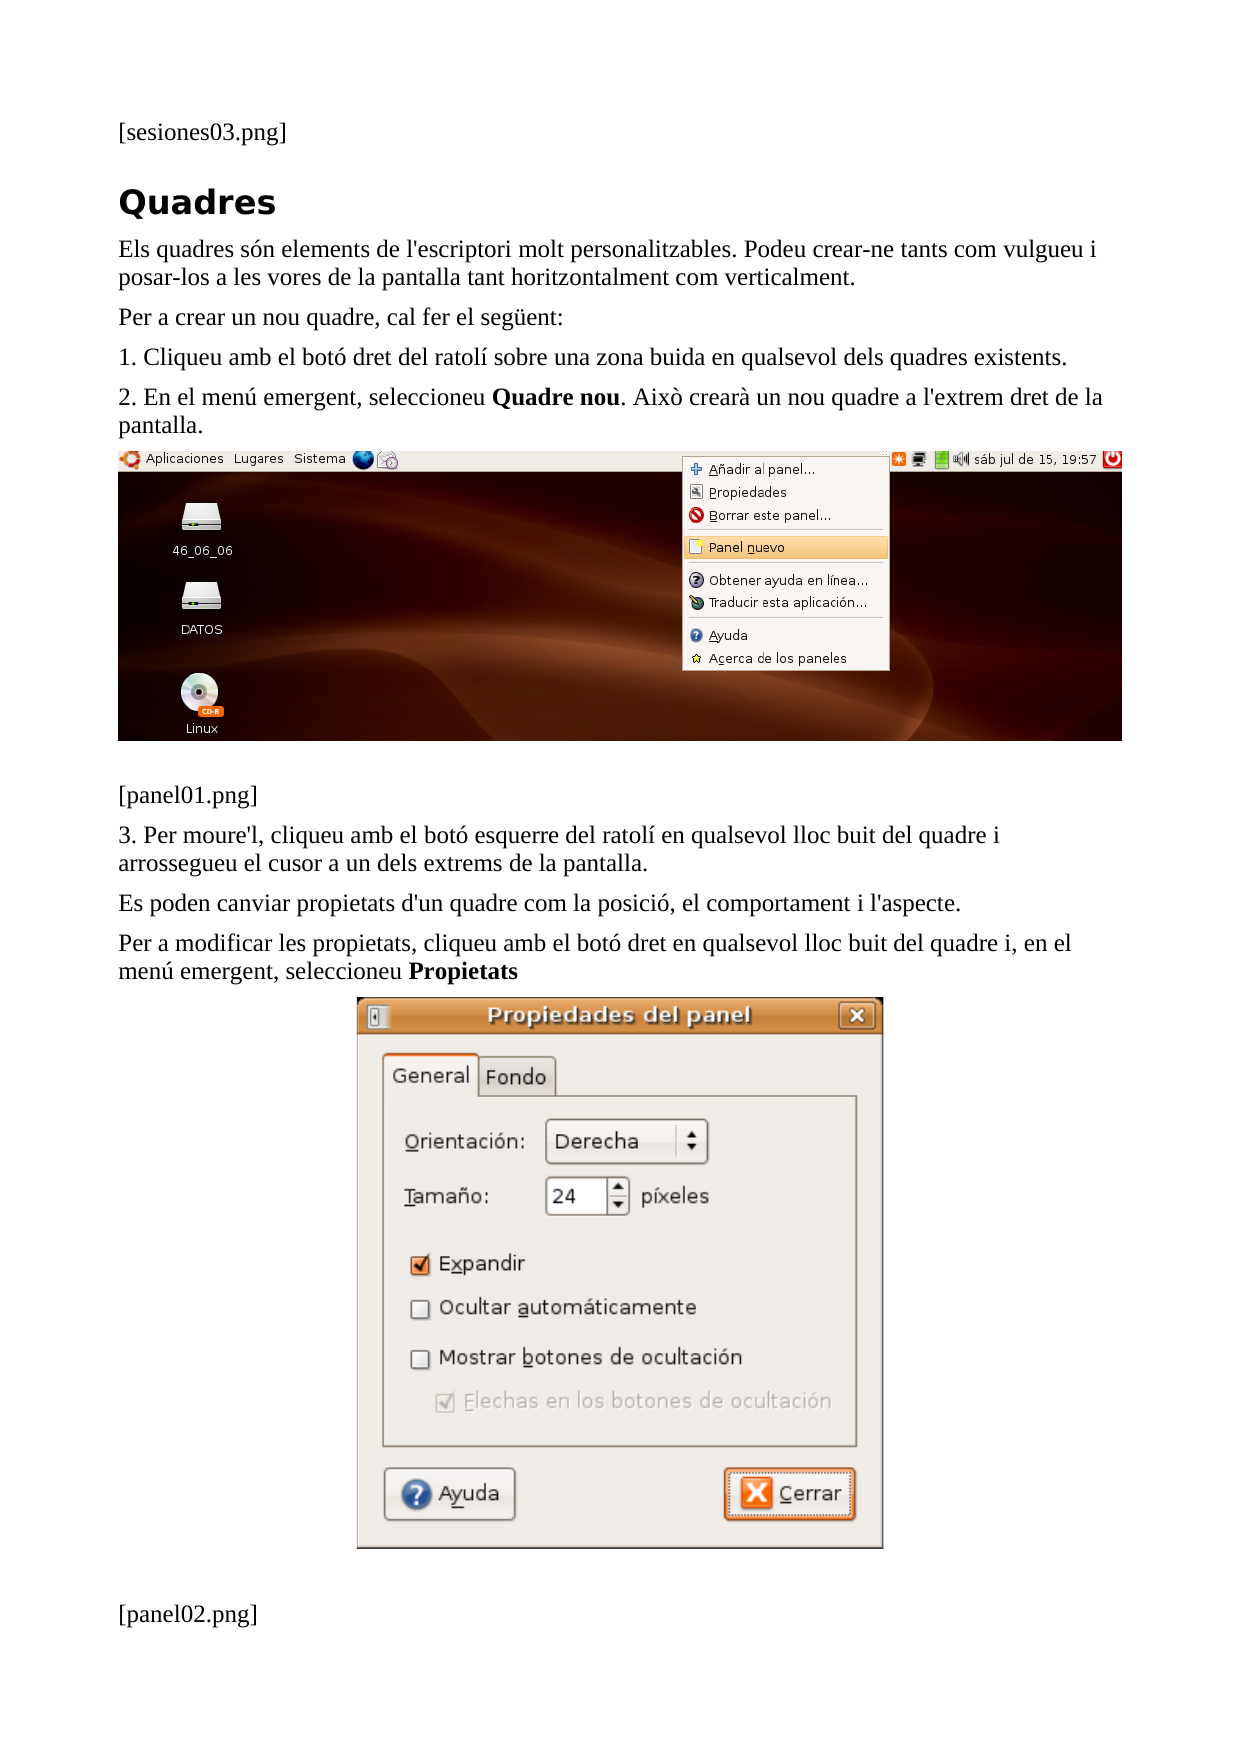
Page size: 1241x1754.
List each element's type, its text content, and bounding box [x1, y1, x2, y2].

text Per a crear un nou quadre, cal fer el següent: [118, 303, 1122, 331]
text 3. Per moure'l, cliqueu amb el botó esquerre del ratolí en qualsevol lloc buit del quadre i arrossegueu el cusor a un dels extrems de la pantalla. [118, 821, 1122, 877]
picture [356, 997, 884, 1549]
text Els quadres són elements de l'escriptori molt personalitzables. Podeu crear-ne tants com vulgueu i posar-los a les vores de la pantalla tant horitzontalment com verticalment. [118, 235, 1122, 290]
text [panel01.png] [118, 781, 1122, 809]
subtitle Quadres [118, 183, 1122, 222]
text 1. Cliqueu amb el botó dret del ratolí sobre una zona buida en qualsevol dels quadres existents. [118, 343, 1122, 371]
text 2. En el menú emergent, seleccioneu Quadre nou. Això crearà un nou quadre a l'extrem dret de la pantalla. [118, 383, 1122, 439]
text [sesiones03.png] [118, 118, 1122, 146]
picture [118, 451, 1122, 741]
text [panel02.png] [118, 1601, 1122, 1628]
text Per a modificar les propietats, cliqueu amb el botó dret en qualsevol lloc buit del quadre i, en el menú emergent, seleccioneu Propietats [118, 929, 1122, 985]
text Es poden canviar propietats d'un quadre com la posició, el comportament i l'aspecte. [118, 889, 1122, 917]
